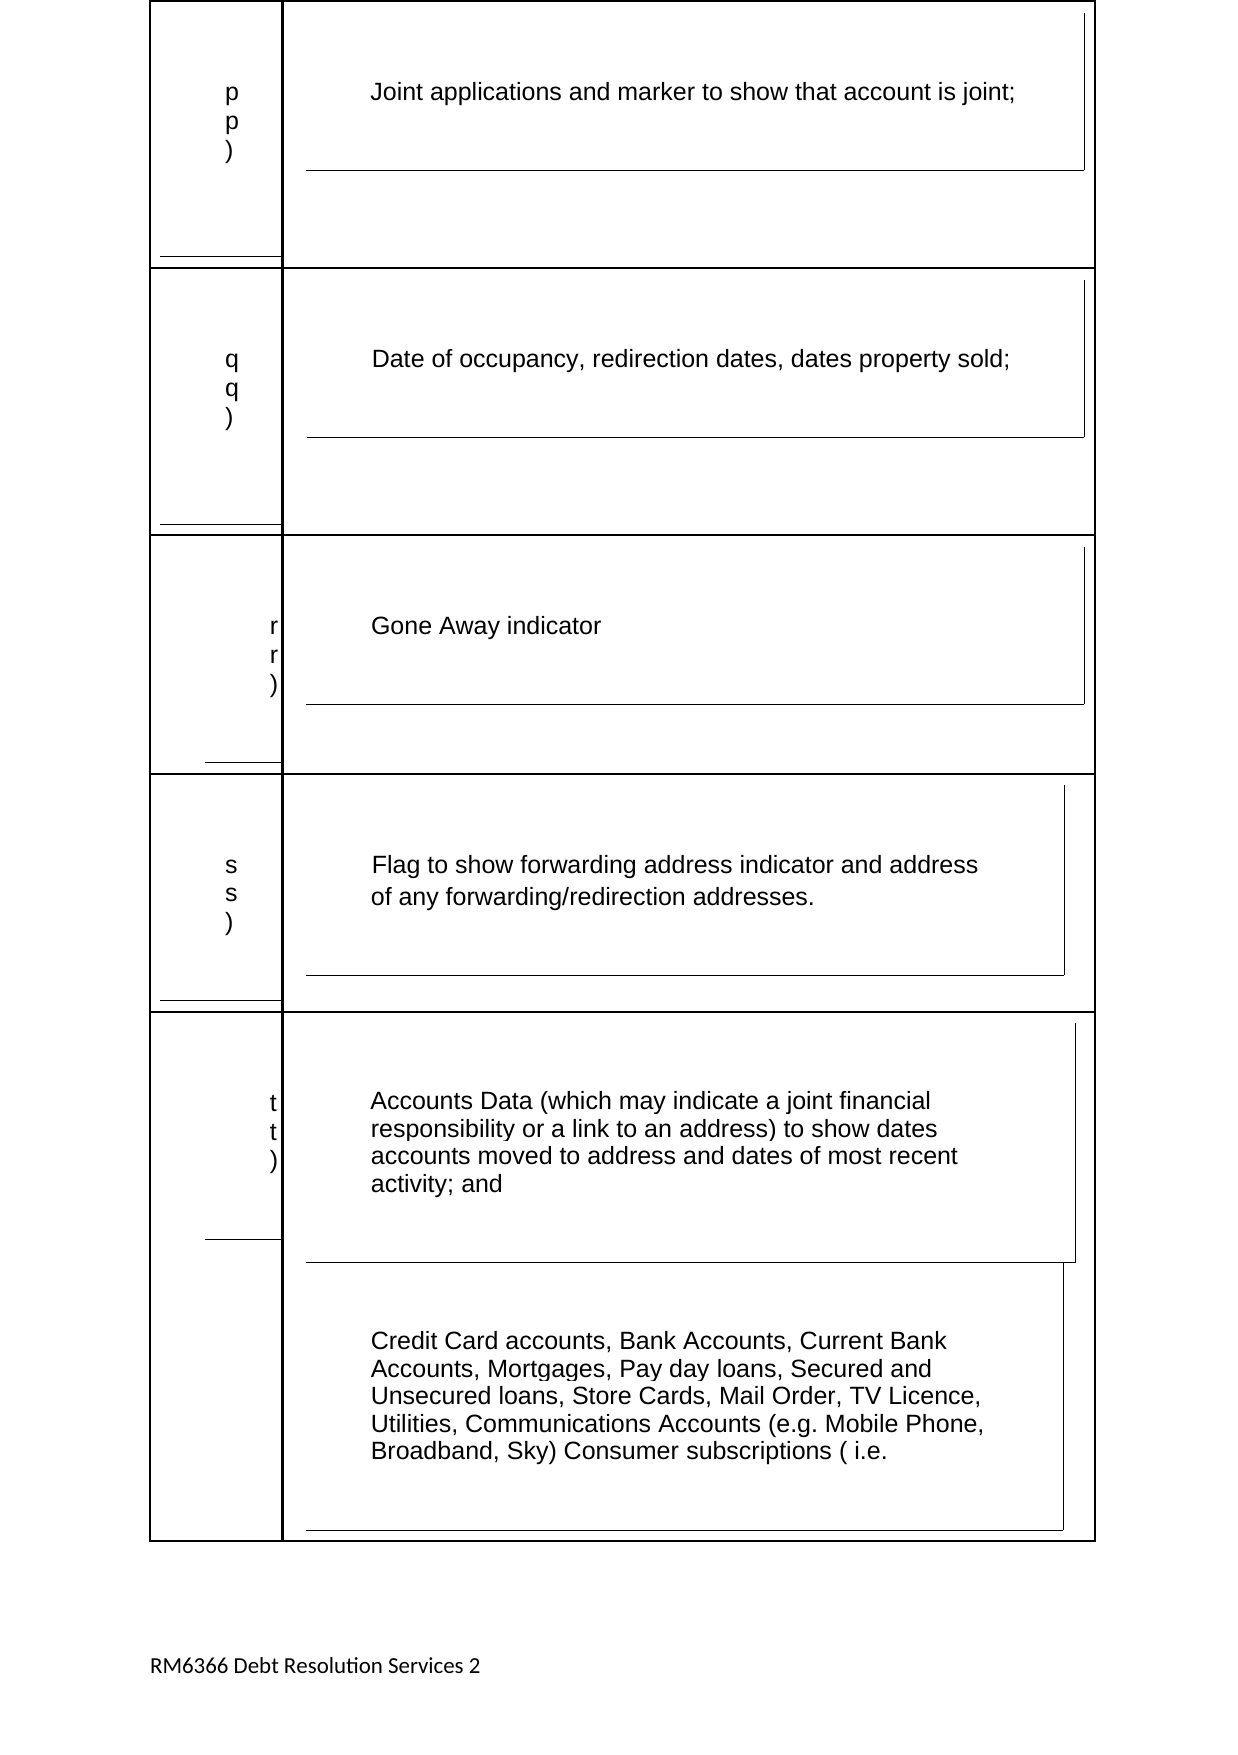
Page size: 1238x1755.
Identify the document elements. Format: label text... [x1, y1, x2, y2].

table_cell Joint applications and marker to show that account is joint; [284, 2, 1094, 267]
table_cell tt) [151, 1013, 281, 1540]
table_cell Accounts Data (which may indicate a joint financial responsibility or a link to an address) to show dates accounts moved to address and dates of most recent activity; and Credit Card accounts, Bank Accounts, Current Bank Accounts, Mortgages, Pay day loans, Secured and Unsecured loans, Store Cards, Mail Order, TV Licence, Utilities, Communications Accounts (e.g. Mobile Phone, Broadband, Sky) Consumer subscriptions ( i.e. [284, 1013, 1094, 1540]
table_cell ss) [151, 775, 281, 1011]
table_cell rr) [151, 536, 281, 772]
table_cell Date of occupancy, redirection dates, dates property sold; [284, 269, 1094, 534]
table_cell qq) [151, 269, 281, 534]
table_cell Flag to show forwarding address indicator and address of any forwarding/redirection addresses. [284, 775, 1094, 1011]
table_cell Gone Away indicator [284, 536, 1094, 772]
table_cell pp) [151, 2, 281, 267]
